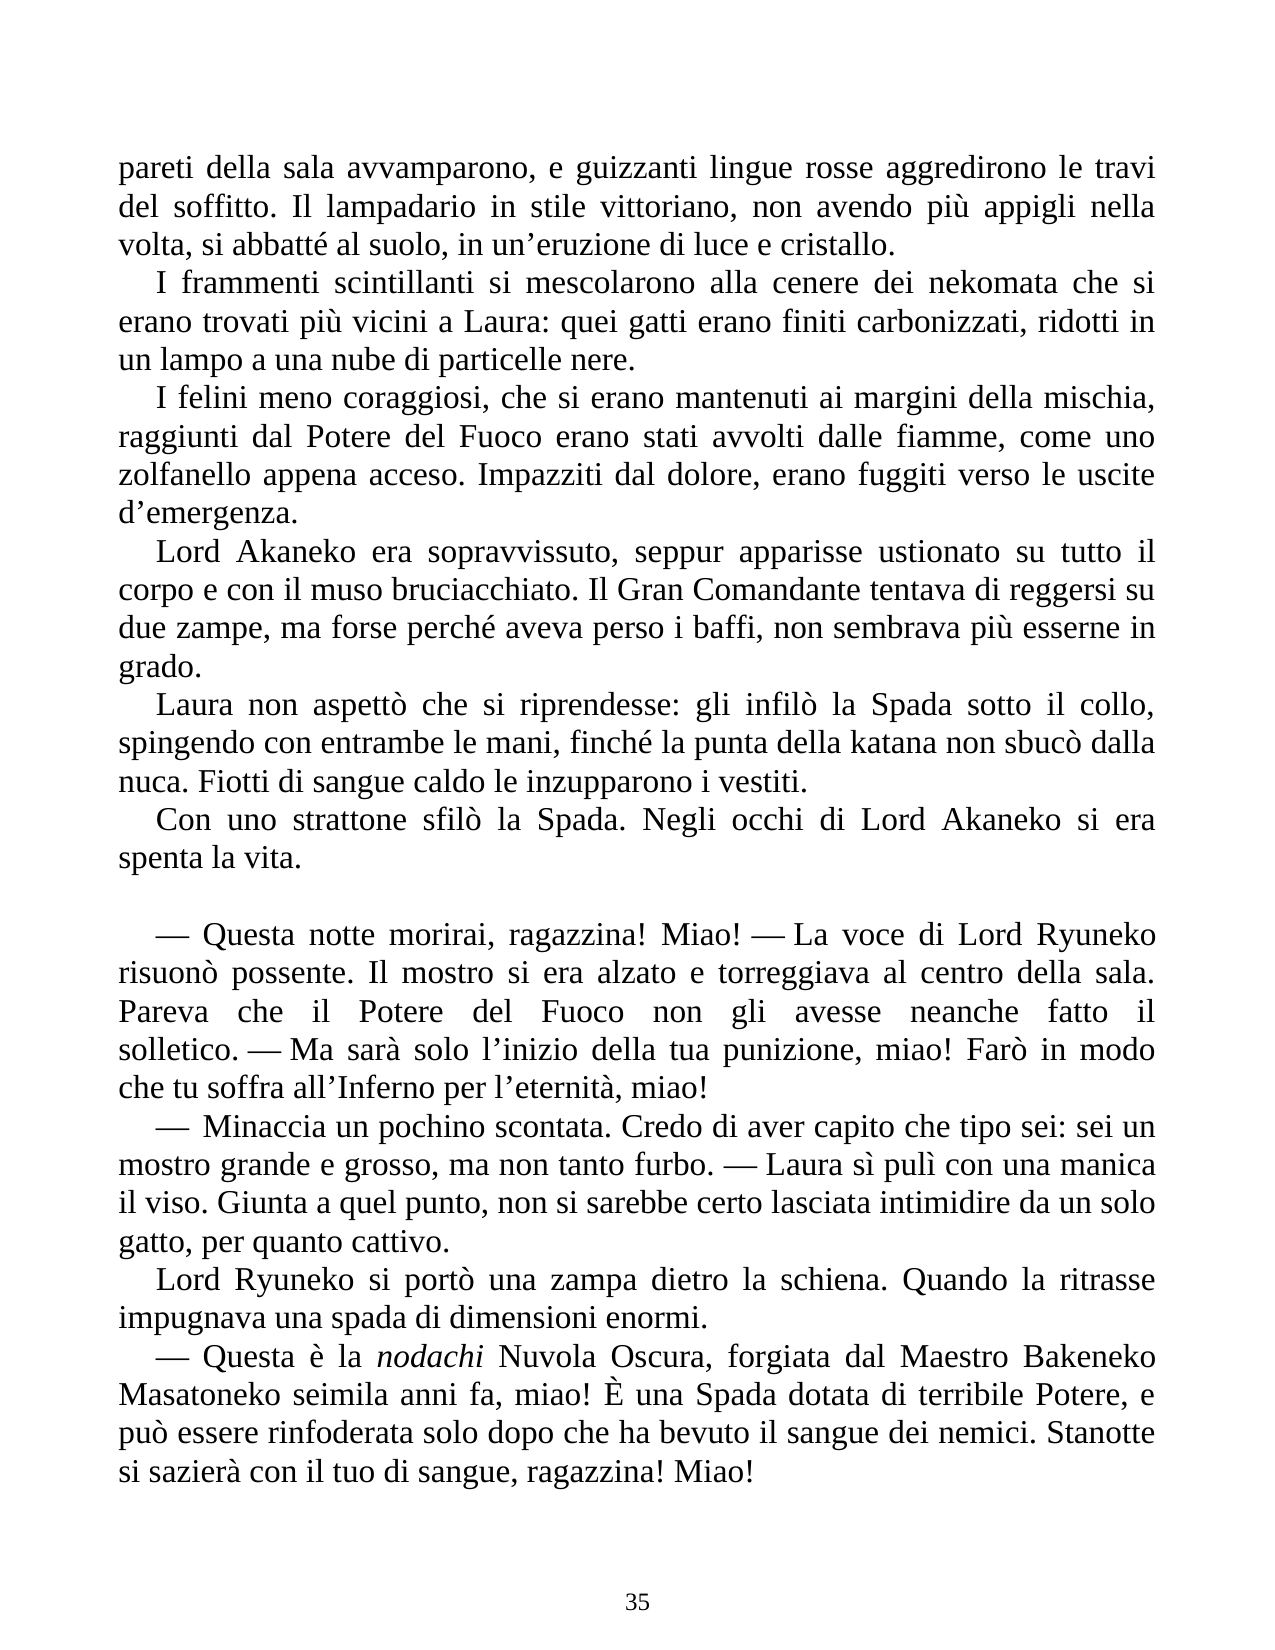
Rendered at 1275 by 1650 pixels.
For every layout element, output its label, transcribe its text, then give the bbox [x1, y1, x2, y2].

text — Questa è la nodachi Nuvola Oscura, forgiata dal Maestro Bakeneko Masatoneko seimila anni fa, miao! È una Spada dotata di terribile Potere, e può essere rinfoderata solo dopo che ha bevuto il sangue dei nemici. Stanotte si sazierà con il tuo di sangue, ragazzina! Miao! [118, 1336, 1157, 1489]
text Lord Akaneko era sopravvissuto, seppur apparisse ustionato su tutto il corpo e con il muso bruciacchiato. Il Gran Comandante tentava di reggersi su due zampe, ma forse perché aveva perso i baffi, non sembrava più esserne in grado. [118, 531, 1157, 684]
text Con uno strattone sfilò la Spada. Negli occhi di Lord Akaneko si era spenta la vita. [118, 799, 1157, 876]
text I frammenti scintillanti si mescolarono alla cenere dei nekomata che si erano trovati più vicini a Laura: quei gatti erano finiti carbonizzati, ridotti in un lampo a una nube di particelle nere. [118, 263, 1157, 378]
text Laura non aspettò che si riprendesse: gli infilò la Spada sotto il collo, spingendo con entrambe le mani, finché la punta della katana non sbucò dalla nuca. Fiotti di sangue caldo le inzupparono i vestiti. [118, 684, 1157, 799]
text I felini meno coraggiosi, che si erano mantenuti ai margini della mischia, raggiunti dal Potere del Fuoco erano stati avvolti dalle fiamme, come uno zolfanello appena acceso. Impazziti dal dolore, erano fuggiti verso le uscite d’emergenza. [118, 378, 1157, 531]
text — Minaccia un pochino scontata. Credo di aver capito che tipo sei: sei un mostro grande e grosso, ma non tanto furbo. — Laura sì pulì con una manica il viso. Giunta a quel punto, non si sarebbe certo lasciata intimidire da un solo gatto, per quanto cattivo. [118, 1106, 1157, 1259]
text pareti della sala avvamparono, e guizzanti lingue rosse aggredirono le travi del soffitto. Il lampadario in stile vittoriano, non avendo più appigli nella volta, si abbatté al suolo, in un’eruzione di luce e cristallo. [118, 148, 1157, 263]
text Lord Ryuneko si portò una zampa dietro la schiena. Quando la ritrasse impugnava una spada di dimensioni enormi. [118, 1259, 1157, 1336]
text — Questa notte morirai, ragazzina! Miao! — La voce di Lord Ryuneko risuonò possente. Il mostro si era alzato e torreggiava al centro della sala. Pareva che il Potere del Fuoco non gli avesse neanche fatto il solletico. — Ma sarà solo l’inizio della tua punizione, miao! Farò in modo che tu soffra all’Inferno per l’eternità, miao! [118, 914, 1157, 1106]
